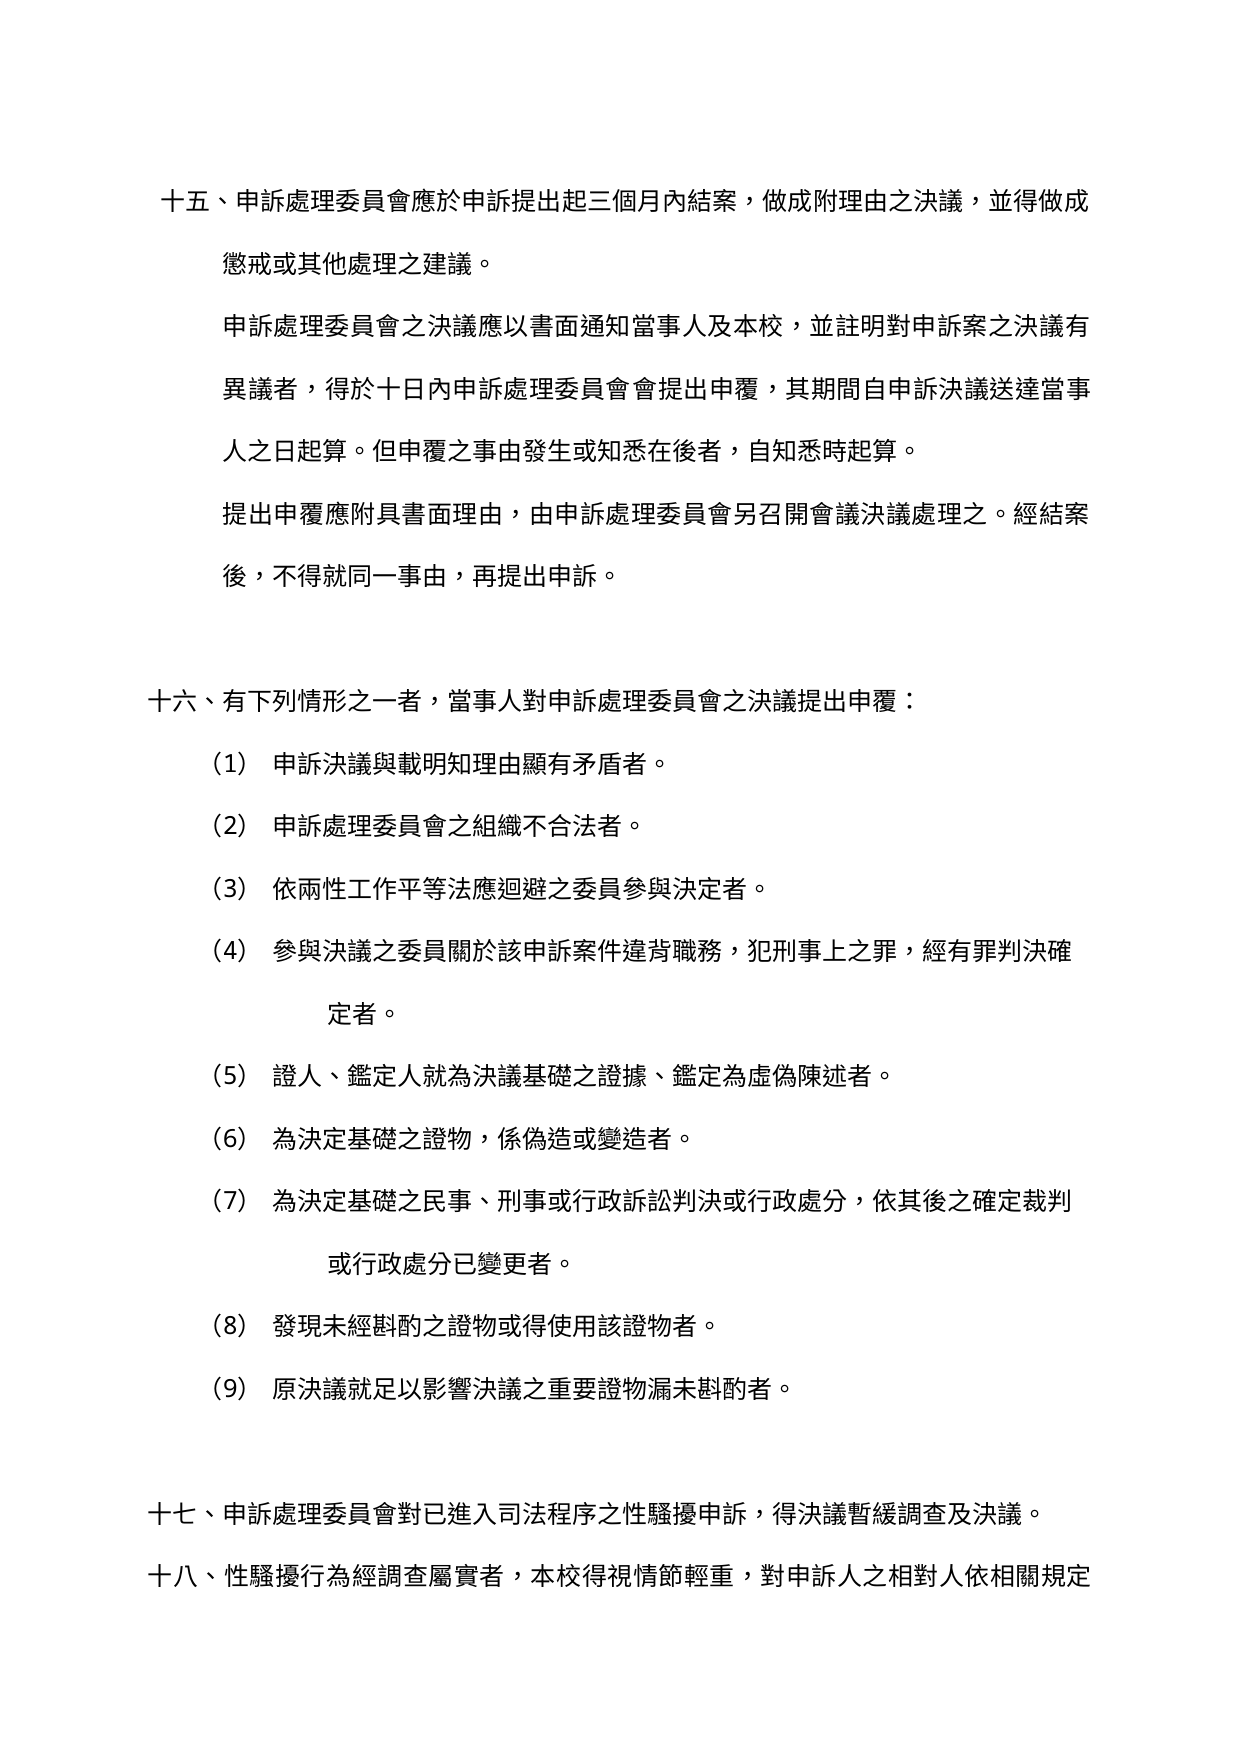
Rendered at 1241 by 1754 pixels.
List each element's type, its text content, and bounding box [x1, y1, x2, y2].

text 十八、性騷擾行為經調查屬實者，本校得視情節輕重，對申訴人之相對人依相關規定 [148, 1533, 1092, 1596]
text 申訴處理委員會之決議應以書面通知當事人及本校，並註明對申訴案之決議有異議者，得於十日內申訴處理委員會會提出申覆，其期間自申訴決議送達當事人之日起算。但申覆之事由發生或知悉在後者，自知悉時起算。 [223, 283, 1092, 471]
list 依兩性工作平等法應迴避之委員參與決定者。 [198, 846, 1092, 908]
list 參與決議之委員關於該申訴案件違背職務，犯刑事上之罪，經有罪判決確 [198, 908, 1092, 971]
text 提出申覆應附具書面理由，由申訴處理委員會另召開會議決議處理之。經結案後，不得就同一事由，再提出申訴。 [223, 471, 1092, 596]
list 為決定基礎之證物，係偽造或變造者。 [198, 1096, 1092, 1158]
list 申訴處理委員會之組織不合法者。 [198, 783, 1092, 846]
list 發現未經斟酌之證物或得使用該證物者。 [198, 1283, 1092, 1346]
text 或行政處分已變更者。 [148, 1221, 1092, 1283]
text 十六、有下列情形之一者，當事人對申訴處理委員會之決議提出申覆： [148, 658, 1092, 721]
text 定者。 [148, 971, 1092, 1033]
list 原決議就足以影響決議之重要證物漏未斟酌者。 [198, 1346, 1092, 1408]
list 申訴決議與載明知理由顯有矛盾者。 [198, 721, 1092, 783]
list 為決定基礎之民事、刑事或行政訴訟判決或行政處分，依其後之確定裁判 [198, 1158, 1092, 1221]
text 十五、申訴處理委員會應於申訴提出起三個月內結案，做成附理由之決議，並得做成懲戒或其他處理之建議。 [160, 158, 1092, 283]
text 十七、申訴處理委員會對已進入司法程序之性騷擾申訴，得決議暫緩調查及決議。 [148, 1471, 1092, 1533]
list 證人、鑑定人就為決議基礎之證據、鑑定為虛偽陳述者。 [198, 1033, 1092, 1096]
